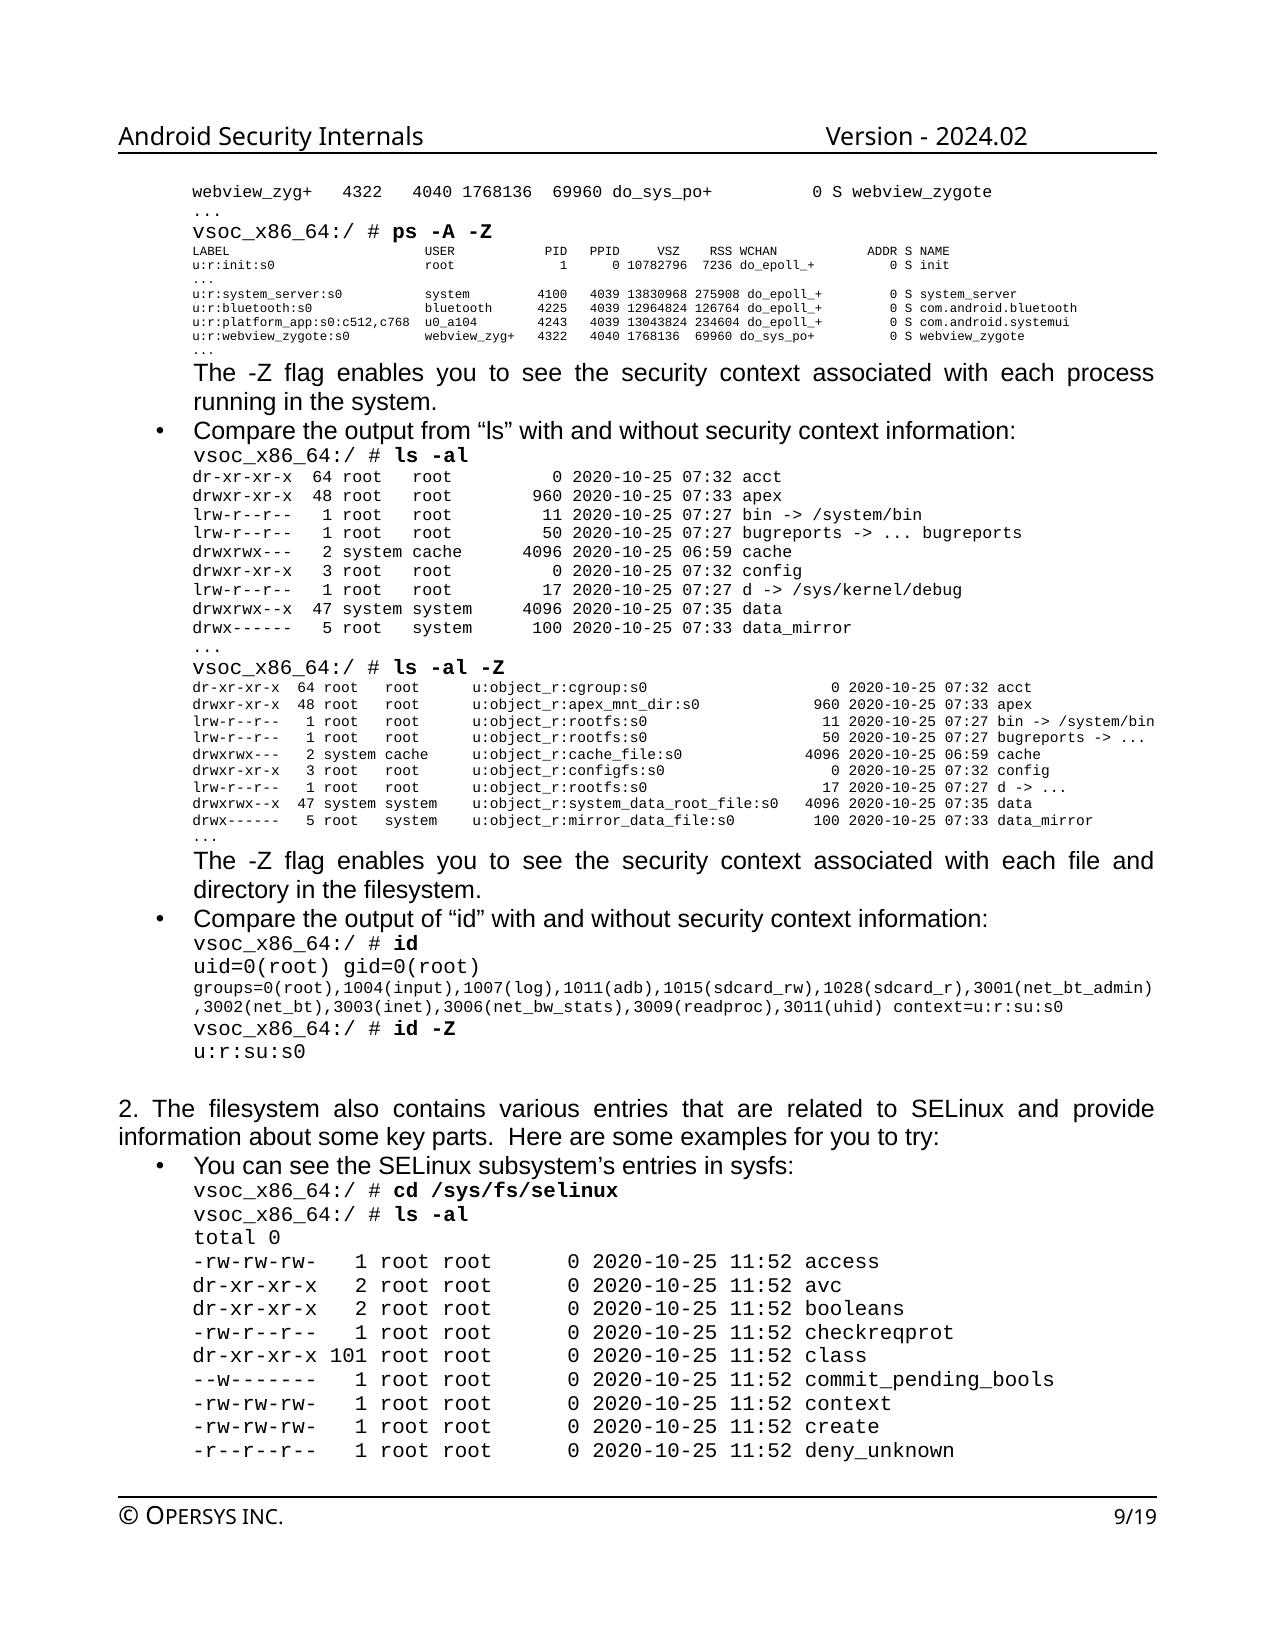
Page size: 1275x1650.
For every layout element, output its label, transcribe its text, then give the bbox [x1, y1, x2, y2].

text drwx------ 5 root system u:object_r:mirror_data_file:s0 100 2020-10-25 07:33 data_mirror [192, 813, 1157, 830]
text dr-xr-xr-x 2 root root 0 2020-10-25 11:52 avc [192, 1274, 1157, 1298]
list Compare the output of “id” with and without security context information: [156, 904, 1157, 933]
text -rw-rw-rw- 1 root root 0 2020-10-25 11:52 create [192, 1416, 1157, 1440]
text lrw-r--r-- 1 root root u:object_r:rootfs:s0 17 2020-10-25 07:27 d -> ... [192, 780, 1157, 797]
list You can see the SELinux subsystem’s entries in sysfs: [156, 1151, 1157, 1180]
text dr-xr-xr-x 64 root root u:object_r:cgroup:s0 0 2020-10-25 07:32 acct [192, 681, 1157, 697]
list vsoc_x86_64:/ # ls -al [156, 445, 1157, 468]
text LABEL USER PID PPID VSZ RSS WCHAN ADDR S NAME [192, 245, 1157, 259]
text -rw-rw-rw- 1 root root 0 2020-10-25 11:52 context [192, 1393, 1157, 1416]
text drwxrwx--x 47 system system 4096 2020-10-25 07:35 data [192, 600, 1157, 619]
text lrw-r--r-- 1 root root u:object_r:rootfs:s0 11 2020-10-25 07:27 bin -> /system/bin [192, 714, 1157, 730]
list Compare the output from “ls” with and without security context information: [156, 416, 1157, 445]
text -rw-r--r-- 1 root root 0 2020-10-25 11:52 checkreqprot [192, 1322, 1157, 1346]
text ... [192, 830, 1157, 846]
text lrw-r--r-- 1 root root 11 2020-10-25 07:27 bin -> /system/bin [192, 506, 1157, 525]
text drwx------ 5 root system 100 2020-10-25 07:33 data_mirror [192, 619, 1157, 638]
text drwxr-xr-x 3 root root u:object_r:configfs:s0 0 2020-10-25 07:32 config [192, 763, 1157, 780]
list vsoc_x86_64:/ # ls -al -Z [192, 657, 1157, 681]
text u:r:system_server:s0 system 4100 4039 13830968 275908 do_epoll_+ 0 S system_server [192, 288, 1157, 302]
text vsoc_x86_64:/ # ps -A -Z [192, 221, 1157, 245]
text drwxr-xr-x 3 root root 0 2020-10-25 07:32 config [192, 563, 1157, 582]
text drwxr-xr-x 48 root root u:object_r:apex_mnt_dir:s0 960 2020-10-25 07:33 apex [192, 697, 1157, 714]
text drwxr-xr-x 48 root root 960 2020-10-25 07:33 apex [192, 487, 1157, 506]
text u:r:bluetooth:s0 bluetooth 4225 4039 12964824 126764 do_epoll_+ 0 S com.android.bluetooth [192, 302, 1157, 316]
list vsoc_x86_64:/ # id [156, 933, 1157, 956]
text drwxrwx--- 2 system cache u:object_r:cache_file:s0 4096 2020-10-25 06:59 cache [192, 747, 1157, 763]
text -r--r--r-- 1 root root 0 2020-10-25 11:52 deny_unknown [192, 1440, 1157, 1464]
list uid=0(root) gid=0(root) groups=0(root),1004(input),1007(log),1011(adb),1015(sdcard_rw),1028(sdcard_r),3001(net_bt_admin),3002(net_bt),3003(inet),3006(net_bw_stats),3009(readproc),3011(uhid) context=u:r:su:s0 [156, 956, 1157, 1018]
text u:r:platform_app:s0:c512,c768 u0_a104 4243 4039 13043824 234604 do_epoll_+ 0 S com.android.systemui [192, 316, 1157, 330]
list The -Z flag enables you to see the security context associated with each file and directory in the filesystem. [156, 846, 1157, 904]
text 2. The filesystem also contains various entries that are related to SELinux and provide information about some key parts. Here are some examples for you to try: [118, 1094, 1157, 1151]
text u:r:webview_zygote:s0 webview_zyg+ 4322 4040 1768136 69960 do_sys_po+ 0 S webview_zygote [192, 330, 1157, 344]
list vsoc_x86_64:/ # id -Z [156, 1018, 1157, 1041]
list total 0 [156, 1227, 1157, 1251]
list vsoc_x86_64:/ # cd /sys/fs/selinux [156, 1180, 1157, 1204]
text dr-xr-xr-x 2 root root 0 2020-10-25 11:52 booleans [192, 1298, 1157, 1322]
text u:r:init:s0 root 1 0 10782796 7236 do_epoll_+ 0 S init [192, 259, 1157, 273]
list u:r:su:s0 [156, 1041, 1157, 1065]
text webview_zyg+ 4322 4040 1768136 69960 do_sys_po+ 0 S webview_zygote [192, 184, 1157, 203]
text drwxrwx--- 2 system cache 4096 2020-10-25 06:59 cache [192, 544, 1157, 563]
text ... [192, 273, 1157, 288]
list The -Z flag enables you to see the security context associated with each process running in the system. [156, 358, 1157, 416]
text ... [192, 638, 1157, 657]
text --w------- 1 root root 0 2020-10-25 11:52 commit_pending_bools [192, 1369, 1157, 1393]
text -rw-rw-rw- 1 root root 0 2020-10-25 11:52 access [192, 1251, 1157, 1274]
text lrw-r--r-- 1 root root 17 2020-10-25 07:27 d -> /sys/kernel/debug [192, 582, 1157, 600]
text ... [192, 344, 1157, 358]
text ... [192, 203, 1157, 221]
text dr-xr-xr-x 64 root root 0 2020-10-25 07:32 acct [192, 468, 1157, 487]
text dr-xr-xr-x 101 root root 0 2020-10-25 11:52 class [192, 1346, 1157, 1369]
list vsoc_x86_64:/ # ls -al [156, 1204, 1157, 1227]
text lrw-r--r-- 1 root root 50 2020-10-25 07:27 bugreports -> ... bugreports [192, 525, 1157, 544]
text lrw-r--r-- 1 root root u:object_r:rootfs:s0 50 2020-10-25 07:27 bugreports -> ... [192, 730, 1157, 747]
text drwxrwx--x 47 system system u:object_r:system_data_root_file:s0 4096 2020-10-25 07:35 data [192, 797, 1157, 813]
